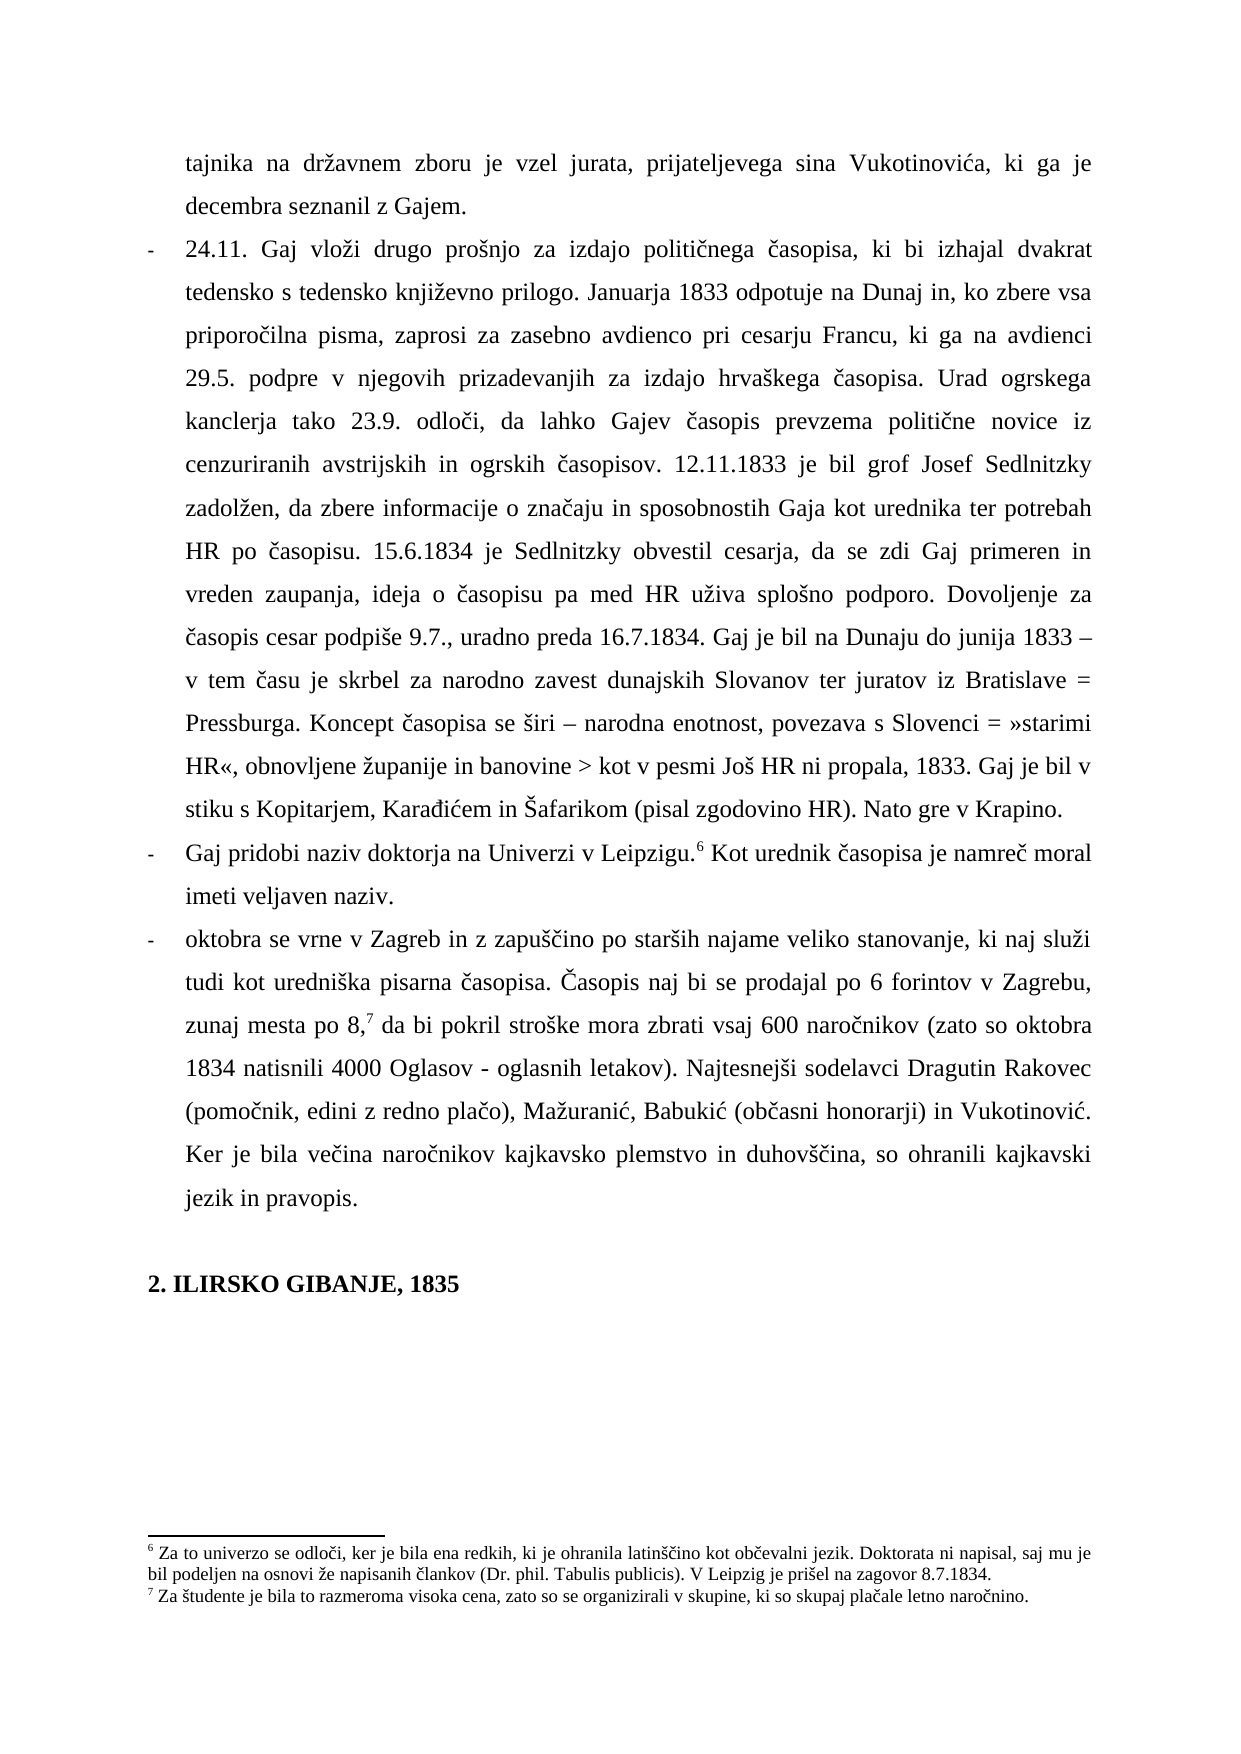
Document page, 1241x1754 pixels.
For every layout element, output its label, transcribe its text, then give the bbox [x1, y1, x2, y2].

list Za študente je bila to razmeroma visoka cena, zato so se organizirali v skupine, ki so skupaj plačale letno naročnino. [148, 1585, 1093, 1606]
list oktobra se vrne v Zagreb in z zapuščino po starših najame veliko stanovanje, ki naj služi tudi kot uredniška pisarna časopisa. Časopis naj bi se prodajal po 6 forintov v Zagrebu, zunaj mesta po 8, da bi pokril stroške mora zbrati vsaj 600 naročnikov (zato so oktobra 1834 natisnili 4000 Oglasov - oglasnih letakov). Najtesnejši sodelavci Dragutin Rakovec (pomočnik, edini z redno plačo), Mažuranić, Babukić (občasni honorarji) in Vukotinović. Ker je bila večina naročnikov kajkavsko plemstvo in duhovščina, so ohranili kajkavski jezik in pravopis. [148, 924, 1093, 1211]
list Za to univerzo se odloči, ker je bila ena redkih, ki je ohranila latinščino kot občevalni jezik. Doktorata ni napisal, saj mu je bil podeljen na osnovi že napisanih člankov (Dr. phil. Tabulis publicis). V Leipzig je prišel na zagovor 8.7.1834. [148, 1542, 1093, 1585]
text 2. ILIRSKO GIBANJE, 1835 [148, 1269, 1093, 1298]
list 24.11. Gaj vloži drugo prošnjo za izdajo političnega časopisa, ki bi izhajal dvakrat tedensko s tedensko književno prilogo. Januarja 1833 odpotuje na Dunaj in, ko zbere vsa priporočilna pisma, zaprosi za zasebno avdienco pri cesarju Francu, ki ga na avdienci 29.5. podpre v njegovih prizadevanjih za izdajo hrvaškega časopisa. Urad ogrskega kanclerja tako 23.9. odloči, da lahko Gajev časopis prevzema politične novice iz cenzuriranih avstrijskih in ogrskih časopisov. 12.11.1833 je bil grof Josef Sedlnitzky zadolžen, da zbere informacije o značaju in sposobnostih Gaja kot urednika ter potrebah HR po časopisu. 15.6.1834 je Sedlnitzky obvestil cesarja, da se zdi Gaj primeren in vreden zaupanja, ideja o časopisu pa med HR uživa splošno podporo. Dovoljenje za časopis cesar podpiše 9.7., uradno preda 16.7.1834. Gaj je bil na Dunaju do junija 1833 – v tem času je skrbel za narodno zavest dunajskih Slovanov ter juratov iz Bratislave = Pressburga. Koncept časopisa se širi – narodna enotnost, povezava s Slovenci = »starimi HR«, obnovljene županije in banovine > kot v pesmi Još HR ni propala, 1833. Gaj je bil v stiku s Kopitarjem, Karađićem in Šafarikom (pisal zgodovino HR). Nato gre v Krapino. [148, 234, 1093, 823]
list Gaj pridobi naziv doktorja na Univerzi v Leipzigu. Kot urednik časopisa je namreč moral imeti veljaven naziv. [148, 838, 1093, 909]
list tajnika na državnem zboru je vzel jurata, prijateljevega sina Vukotinovića, ki ga je decembra seznanil z Gajem. [148, 148, 1093, 219]
